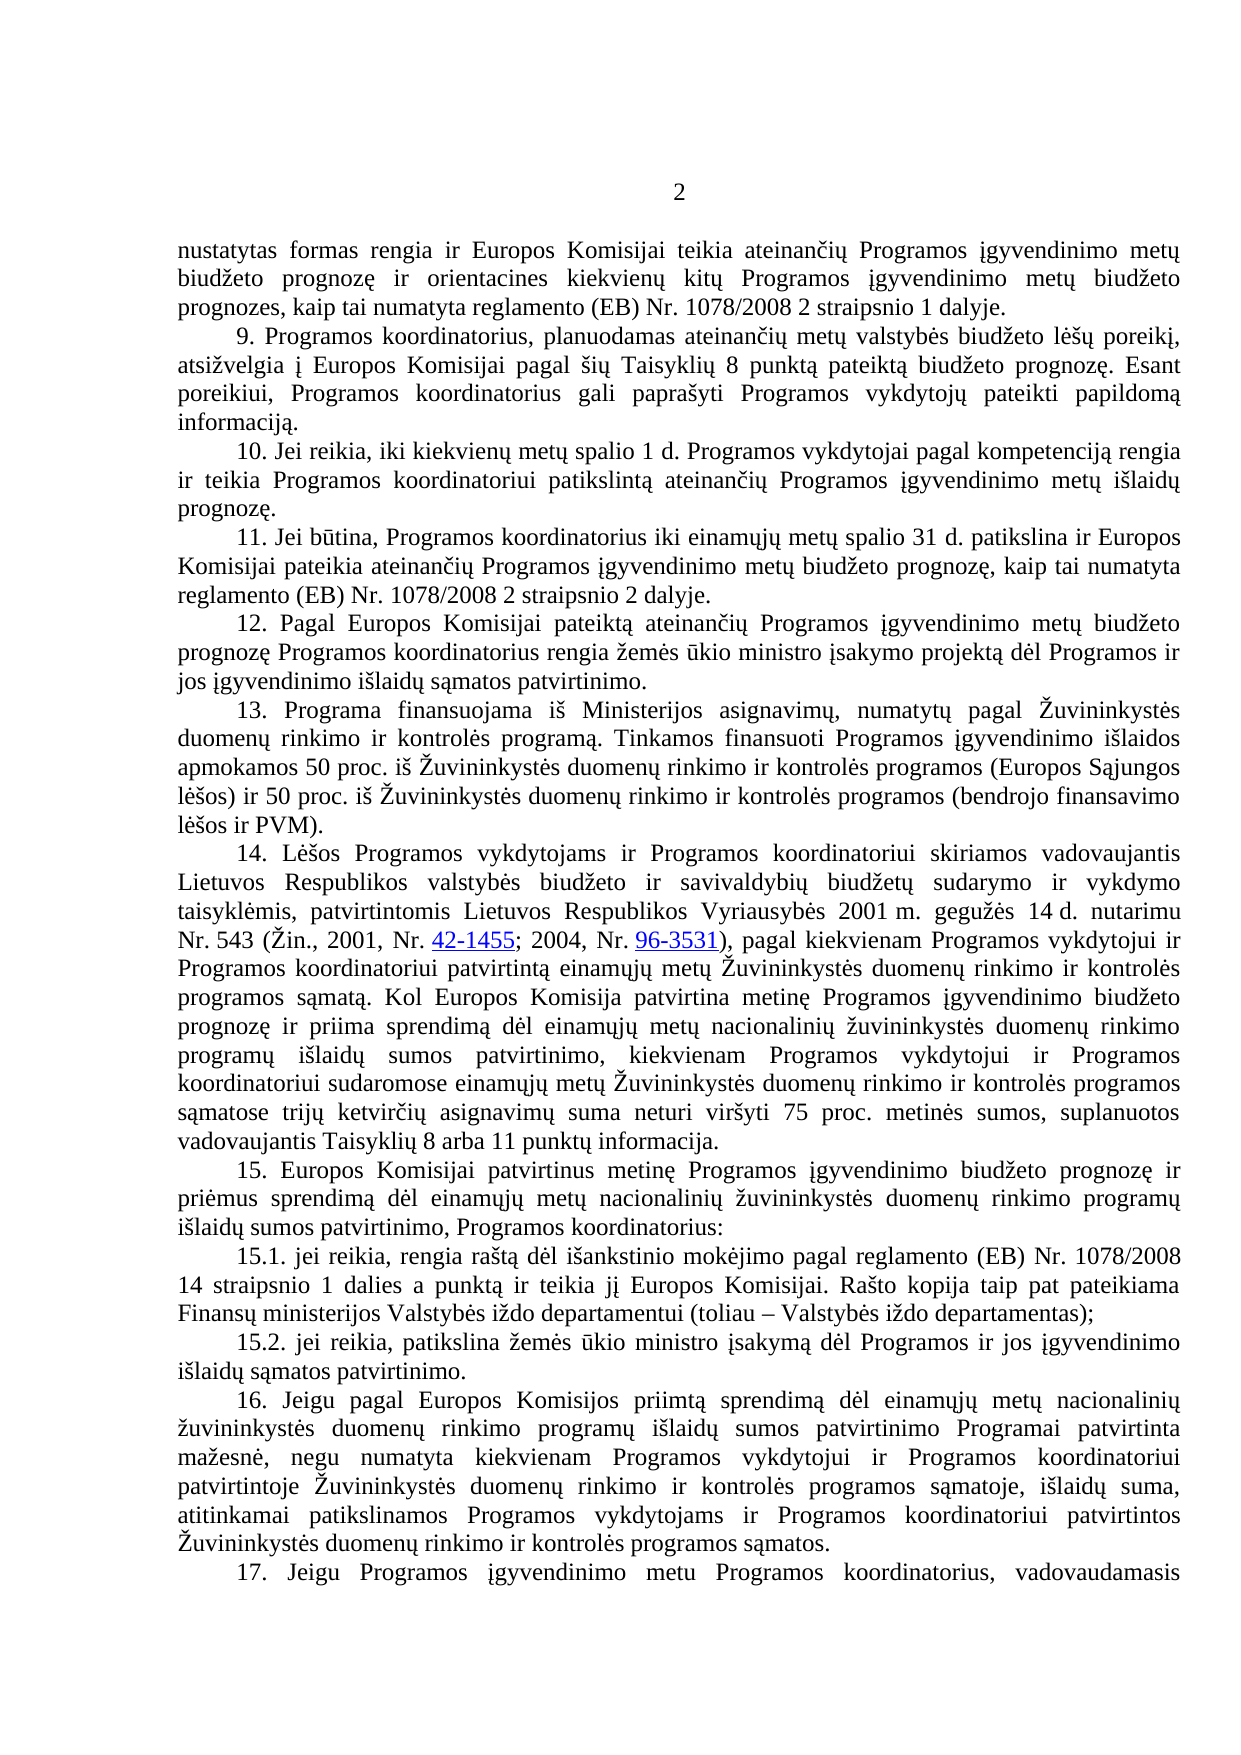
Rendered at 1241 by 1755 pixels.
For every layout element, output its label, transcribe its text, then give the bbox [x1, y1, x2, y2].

text 14. Lėšos Programos vykdytojams ir Programos koordinatoriui skiriamos vadovaujantis Lietuvos Respublikos valstybės biudžeto ir savivaldybių biudžetų sudarymo ir vykdymo taisyklėmis, patvirtintomis Lietuvos Respublikos Vyriausybės 2001 m. gegužės 14 d. nutarimu Nr. 543 (Žin., 2001, Nr. 42-1455; 2004, Nr. 96-3531), pagal kiekvienam Programos vykdytojui ir Programos koordinatoriui patvirtintą einamųjų metų Žuvininkystės duomenų rinkimo ir kontrolės programos sąmatą. Kol Europos Komisija patvirtina metinę Programos įgyvendinimo biudžeto prognozę ir priima sprendimą dėl einamųjų metų nacionalinių žuvininkystės duomenų rinkimo programų išlaidų sumos patvirtinimo, kiekvienam Programos vykdytojui ir Programos koordinatoriui sudaromose einamųjų metų Žuvininkystės duomenų rinkimo ir kontrolės programos sąmatose trijų ketvirčių asignavimų suma neturi viršyti 75 proc. metinės sumos, suplanuotos vadovaujantis Taisyklių 8 arba 11 punktų informacija. [177, 838, 1181, 1155]
text 10. Jei reikia, iki kiekvienų metų spalio 1 d. Programos vykdytojai pagal kompetenciją rengia ir teikia Programos koordinatoriui patikslintą ateinančių Programos įgyvendinimo metų išlaidų prognozę. [177, 436, 1181, 522]
text 11. Jei būtina, Programos koordinatorius iki einamųjų metų spalio 31 d. patikslina ir Europos Komisijai pateikia ateinančių Programos įgyvendinimo metų biudžeto prognozę, kaip tai numatyta reglamento (EB) Nr. 1078/2008 2 straipsnio 2 dalyje. [177, 522, 1181, 608]
text 17. Jeigu Programos įgyvendinimo metu Programos koordinatorius, vadovaudamasis [177, 1557, 1181, 1586]
text nustatytas formas rengia ir Europos Komisijai teikia ateinančių Programos įgyvendinimo metų biudžeto prognozę ir orientacines kiekvienų kitų Programos įgyvendinimo metų biudžeto prognozes, kaip tai numatyta reglamento (EB) Nr. 1078/2008 2 straipsnio 1 dalyje. [177, 235, 1181, 321]
text 15. Europos Komisijai patvirtinus metinę Programos įgyvendinimo biudžeto prognozę ir priėmus sprendimą dėl einamųjų metų nacionalinių žuvininkystės duomenų rinkimo programų išlaidų sumos patvirtinimo, Programos koordinatorius: [177, 1155, 1181, 1241]
text 9. Programos koordinatorius, planuodamas ateinančių metų valstybės biudžeto lėšų poreikį, atsižvelgia į Europos Komisijai pagal šių Taisyklių 8 punktą pateiktą biudžeto prognozę. Esant poreikiui, Programos koordinatorius gali paprašyti Programos vykdytojų pateikti papildomą informaciją. [177, 321, 1181, 436]
text 15.1. jei reikia, rengia raštą dėl išankstinio mokėjimo pagal reglamento (EB) Nr. 1078/2008 14 straipsnio 1 dalies a punktą ir teikia jį Europos Komisijai. Rašto kopija taip pat pateikiama Finansų ministerijos Valstybės iždo departamentui (toliau – Valstybės iždo departamentas); [177, 1241, 1181, 1327]
text 13. Programa finansuojama iš Ministerijos asignavimų, numatytų pagal Žuvininkystės duomenų rinkimo ir kontrolės programą. Tinkamos finansuoti Programos įgyvendinimo išlaidos apmokamos 50 proc. iš Žuvininkystės duomenų rinkimo ir kontrolės programos (Europos Sąjungos lėšos) ir 50 proc. iš Žuvininkystės duomenų rinkimo ir kontrolės programos (bendrojo finansavimo lėšos ir PVM). [177, 695, 1181, 838]
text 12. Pagal Europos Komisijai pateiktą ateinančių Programos įgyvendinimo metų biudžeto prognozę Programos koordinatorius rengia žemės ūkio ministro įsakymo projektą dėl Programos ir jos įgyvendinimo išlaidų sąmatos patvirtinimo. [177, 608, 1181, 695]
text 16. Jeigu pagal Europos Komisijos priimtą sprendimą dėl einamųjų metų nacionalinių žuvininkystės duomenų rinkimo programų išlaidų sumos patvirtinimo Programai patvirtinta mažesnė, negu numatyta kiekvienam Programos vykdytojui ir Programos koordinatoriui patvirtintoje Žuvininkystės duomenų rinkimo ir kontrolės programos sąmatoje, išlaidų suma, atitinkamai patikslinamos Programos vykdytojams ir Programos koordinatoriui patvirtintos Žuvininkystės duomenų rinkimo ir kontrolės programos sąmatos. [177, 1385, 1181, 1557]
text 15.2. jei reikia, patikslina žemės ūkio ministro įsakymą dėl Programos ir jos įgyvendinimo išlaidų sąmatos patvirtinimo. [177, 1327, 1181, 1385]
